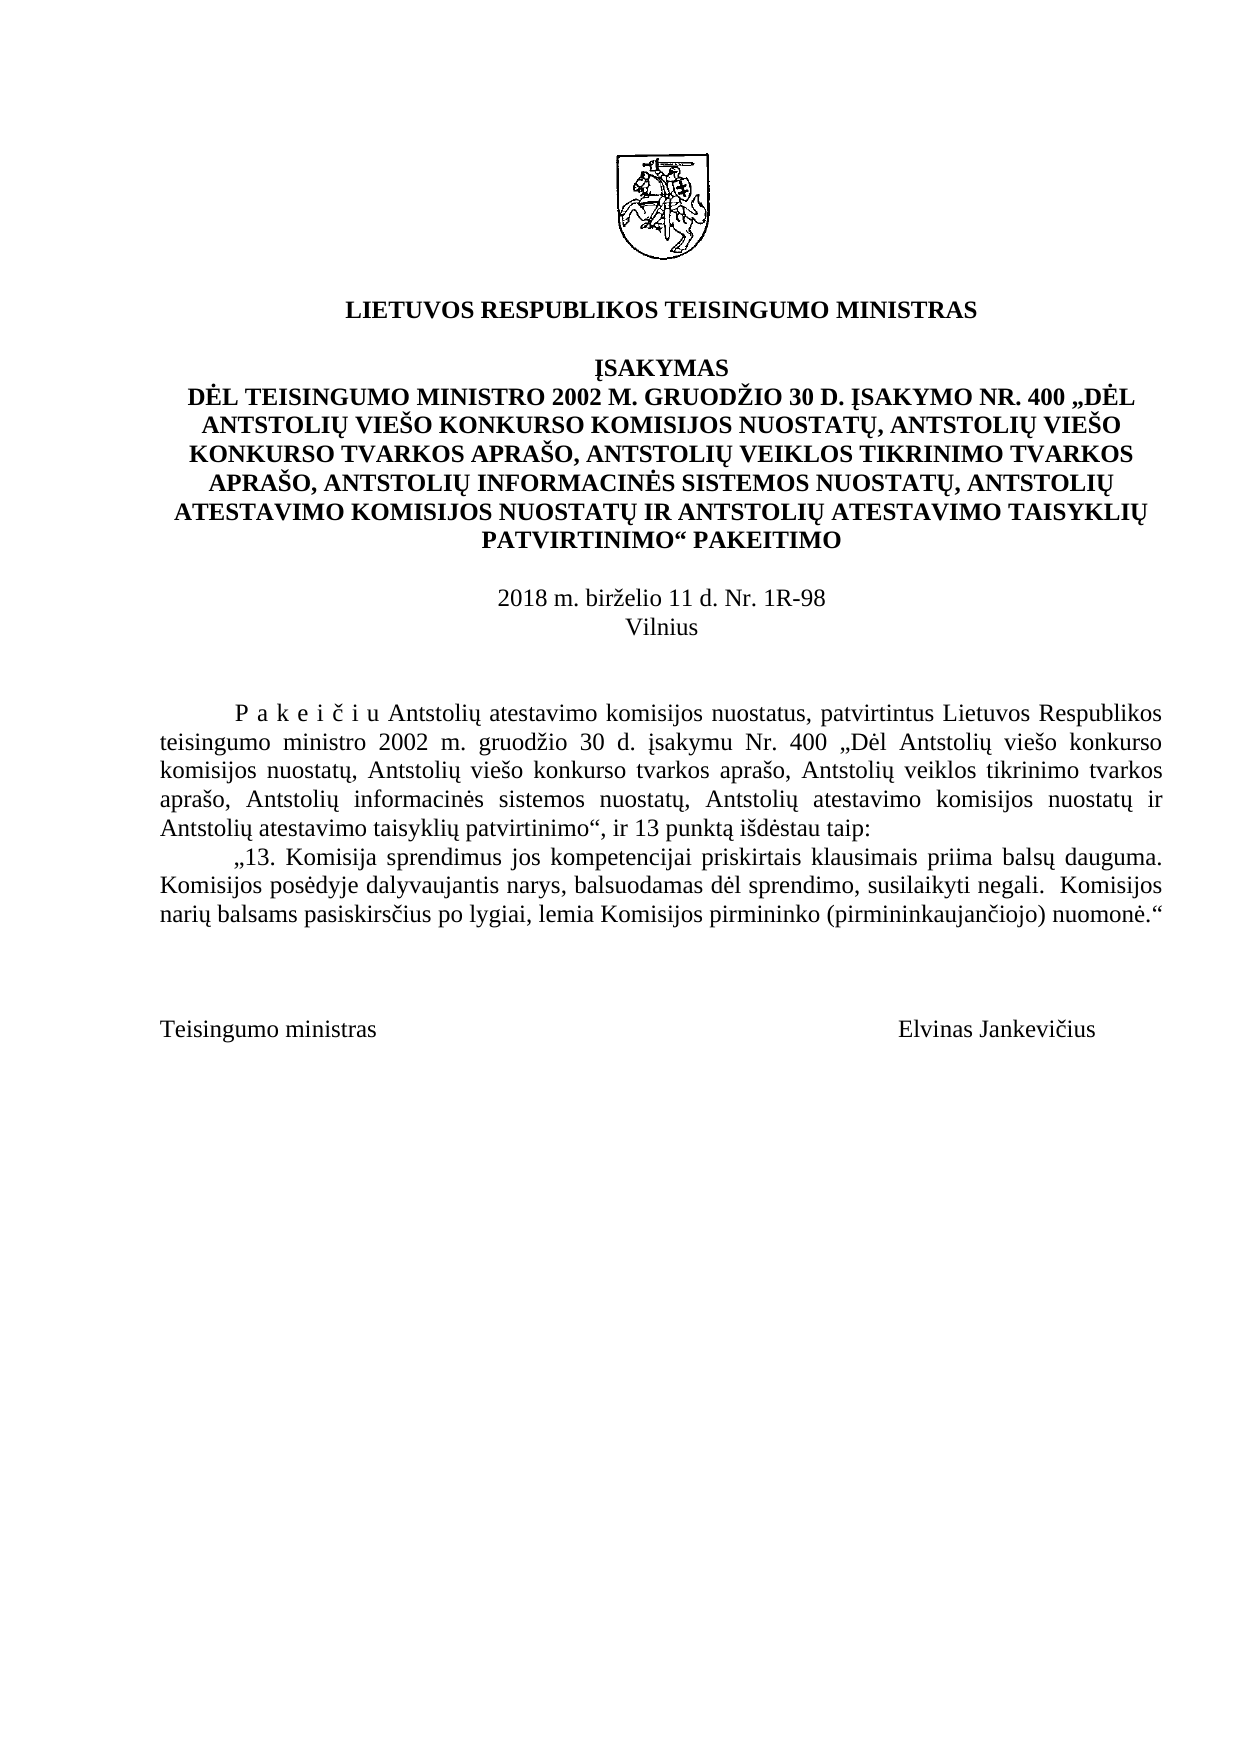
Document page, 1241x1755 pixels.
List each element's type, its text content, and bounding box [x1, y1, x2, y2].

text Teisingumo ministras Elvinas Jankevičius [159, 1014, 1163, 1043]
text „13. Komisija sprendimus jos kompetencijai priskirtais klausimais priima balsų dauguma. Komisijos posėdyje dalyvaujantis narys, balsuodamas dėl sprendimo, susilaikyti negali. Komisijos narių balsams pasiskirsčius po lygiai, lemia Komisijos pirmininko (pirmininkaujančiojo) nuomonė.“ [159, 842, 1163, 928]
text DĖL teisingumo ministro 2002 m. GRUODŽIO 30 d. įsakymo nr. 400 „dėl antstolių viešo konkurso komisijos nuostatų, antstolių viešo konkurso tvarkos APRAŠO, antstolių VEIKLOS tikrinimo tvarkos APRAŠO, antstolių informacinės sistemos nuostatų, antstolių atestavimo komisijos nuostatų ir antstolių atestavimo TAISYKLIŲ patvirtinimo“ pakeitimo [159, 382, 1163, 554]
text 2018 m. birželio 11 d. Nr. 1R-98 [159, 583, 1163, 612]
text P a k e i č i u Antstolių atestavimo komisijos nuostatus, patvirtintus Lietuvos Respublikos teisingumo ministro 2002 m. gruodžio 30 d. įsakymu Nr. 400 „Dėl Antstolių viešo konkurso komisijos nuostatų, Antstolių viešo konkurso tvarkos aprašo, Antstolių veiklos tikrinimo tvarkos aprašo, Antstolių informacinės sistemos nuostatų, Antstolių atestavimo komisijos nuostatų ir Antstolių atestavimo taisyklių patvirtinimo“, ir 13 punktą išdėstau taip: [159, 698, 1163, 842]
text LIETUVOS RESPUBLIKOS TEISINGUMO MINISTRas [159, 295, 1163, 324]
text Vilnius [159, 612, 1163, 640]
text ĮSAKYMAS [159, 353, 1163, 382]
